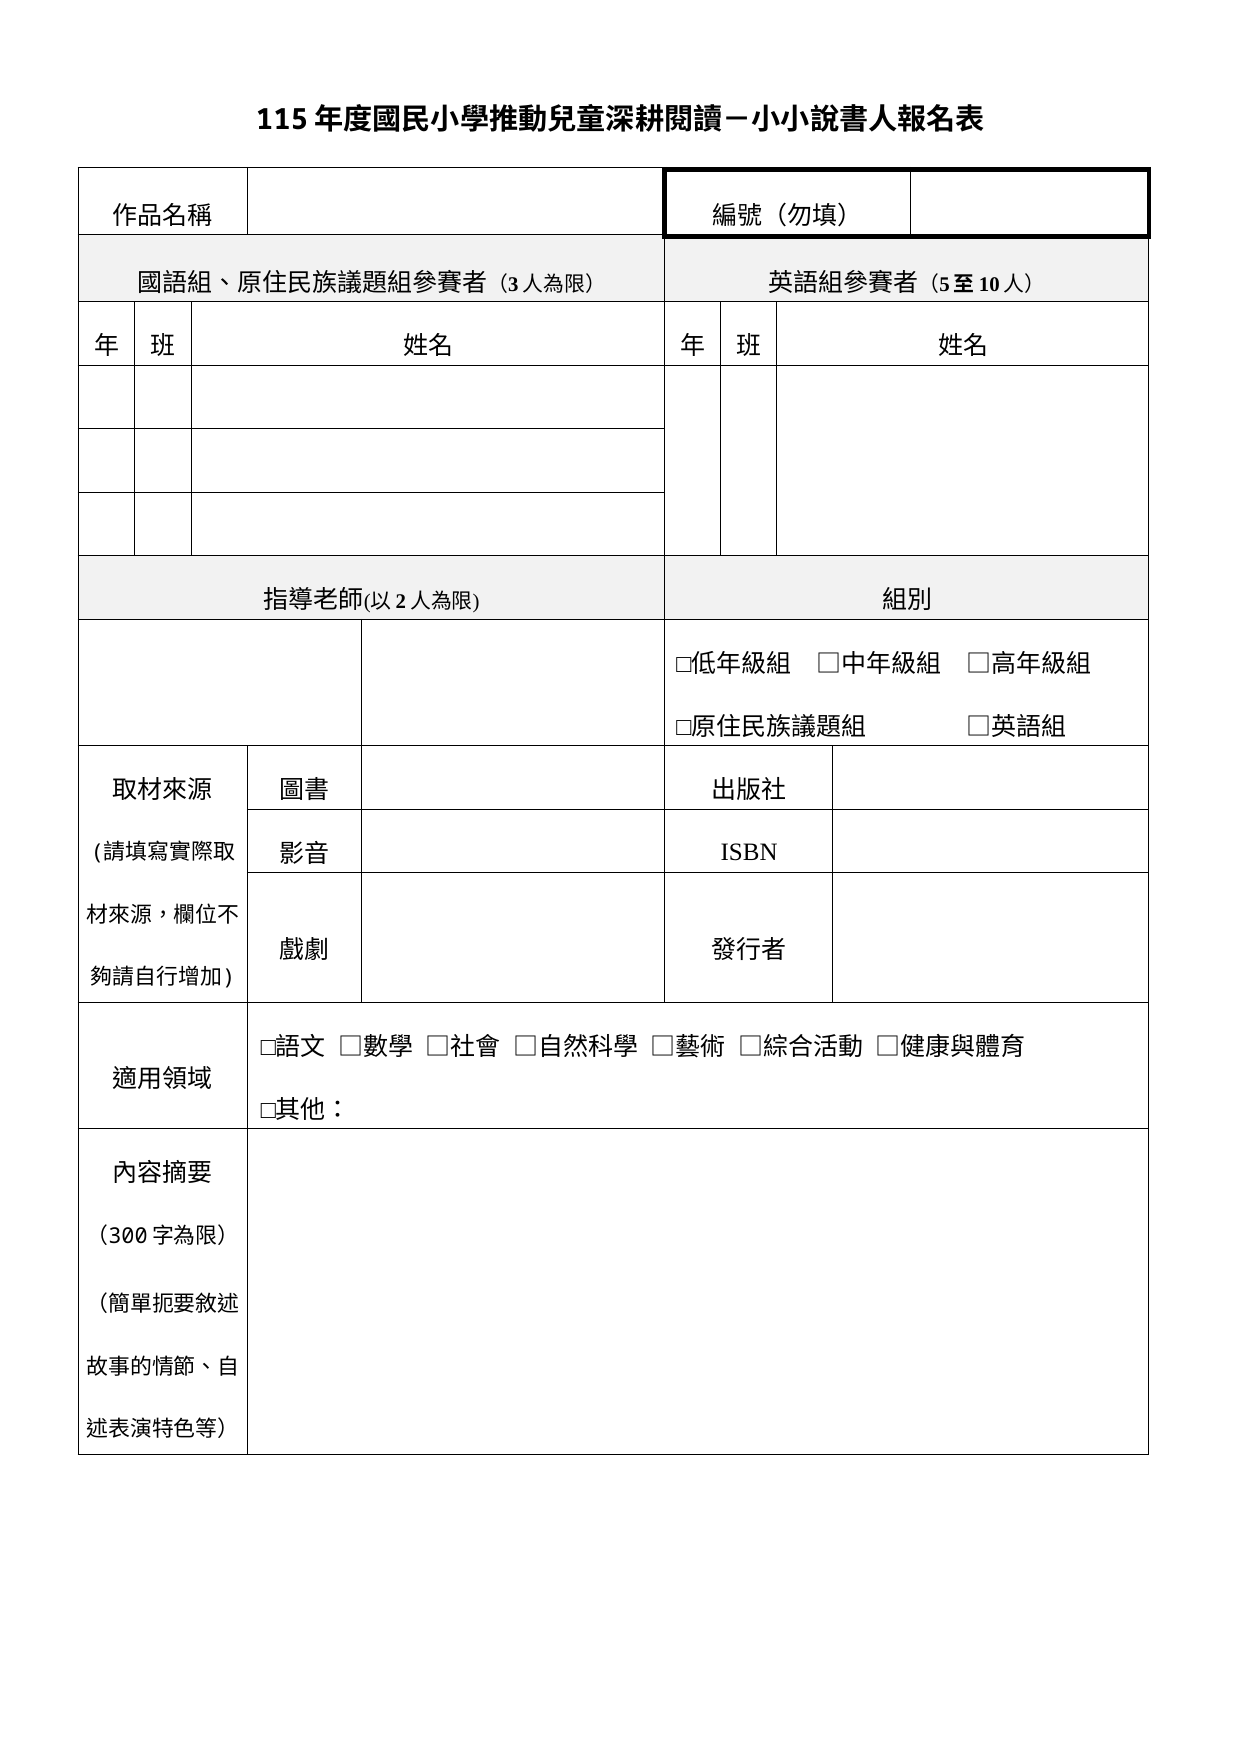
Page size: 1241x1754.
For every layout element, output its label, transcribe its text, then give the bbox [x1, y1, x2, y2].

table_cell 班 [721, 302, 776, 365]
table_cell [248, 1129, 1148, 1454]
table_cell 影音 [248, 810, 361, 872]
table_cell [362, 810, 664, 872]
table_cell 戲劇 [248, 873, 361, 1002]
table_cell [135, 429, 191, 492]
table_header [911, 172, 1147, 234]
table_cell [833, 873, 1148, 1002]
table_header [248, 168, 662, 234]
table_cell [777, 366, 1148, 555]
table_cell [79, 620, 361, 745]
table_cell [362, 620, 664, 745]
table_cell [192, 366, 664, 428]
table_cell [833, 810, 1148, 872]
table_cell [192, 429, 664, 492]
table_cell 班 [135, 302, 191, 365]
table_cell 發行者 [665, 873, 832, 1002]
table_cell [79, 429, 134, 492]
table_cell [833, 746, 1148, 808]
table_cell 年 [79, 302, 134, 365]
table_cell ISBN [665, 810, 832, 872]
table_cell [79, 493, 134, 555]
table_cell [79, 366, 134, 428]
table_cell [721, 366, 776, 555]
table_cell [362, 873, 664, 1002]
table_cell 指導老師(以2人為限) [79, 556, 664, 619]
table_cell 適用領域 [79, 1003, 247, 1128]
table_cell 姓名 [777, 302, 1148, 365]
table_cell [135, 366, 191, 428]
table_cell 取材來源 (請填寫實際取材來源，欄位不夠請自行增加) [79, 746, 247, 1002]
table_cell □低年級組 □中年級組 □高年級組 □原住民族議題組 □英語組 [665, 620, 1148, 745]
table_cell 國語組、原住民族議題組參賽者（3人為限） [79, 235, 664, 301]
table_cell 內容摘要 （300字為限） （簡單扼要敘述故事的情節、自述表演特色等） [79, 1129, 247, 1454]
table_cell 姓名 [192, 302, 664, 365]
table_cell 年 [665, 302, 720, 365]
table_cell 英語組參賽者（5至10人） [665, 239, 1148, 301]
table_cell 組別 [665, 556, 1148, 619]
table_header 編號（勿填） [667, 172, 910, 234]
table_header 作品名稱 [79, 168, 247, 234]
table_cell 圖書 [248, 746, 361, 808]
text 115年度國民小學推動兒童深耕閱讀－小小說書人報名表 [75, 96, 1165, 138]
table_cell [192, 493, 664, 555]
table_cell [135, 493, 191, 555]
table_cell [362, 746, 664, 808]
table_cell [665, 366, 720, 555]
table_cell □語文 □數學 □社會 □自然科學 □藝術 □綜合活動 □健康與體育 □其他： [248, 1003, 1148, 1128]
table_cell 出版社 [665, 746, 832, 808]
